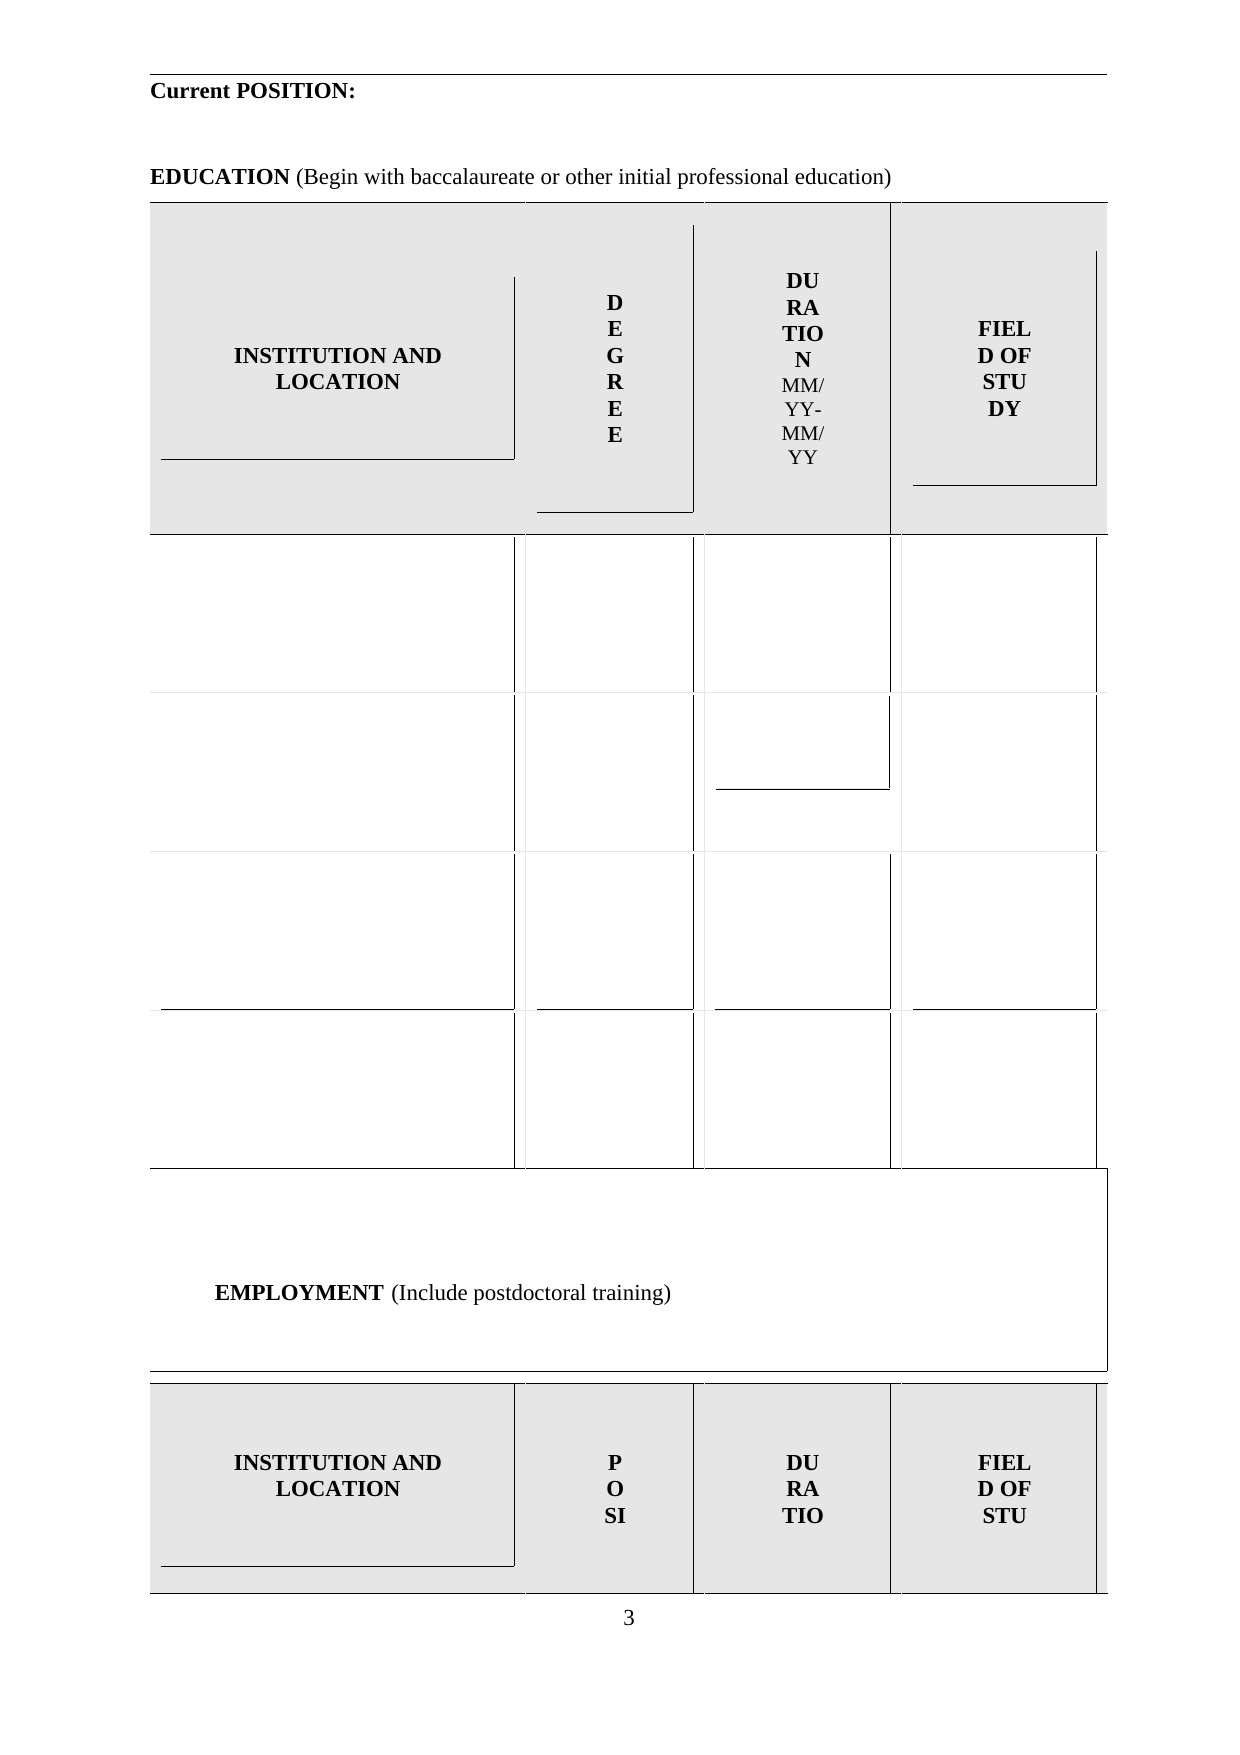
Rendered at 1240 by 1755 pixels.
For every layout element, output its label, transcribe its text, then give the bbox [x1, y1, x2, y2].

text Current POSITION: [150, 75, 1107, 103]
table_header FIELD OF STUDY [902, 203, 1107, 534]
text EDUCATION (Begin with baccalaureate or other initial professional education) [150, 160, 1107, 189]
table_header INSTITUTION AND LOCATION [150, 203, 525, 534]
table_cell [526, 693, 704, 851]
table_header [891, 1384, 901, 1593]
text EMPLOYMENT (Include postdoctoral training) [150, 1208, 1107, 1371]
table_header [694, 1384, 704, 1593]
table_header DURATIO [705, 1384, 890, 1593]
table_cell [150, 693, 525, 851]
table_cell [526, 852, 704, 1009]
table_cell [150, 535, 525, 692]
table_cell [902, 852, 1107, 1009]
table_cell [150, 1011, 525, 1168]
table_cell [902, 693, 1107, 851]
table_header [1097, 1384, 1107, 1593]
table_cell [705, 1011, 901, 1168]
table_header POSI [526, 1384, 693, 1593]
table_cell [526, 535, 704, 692]
table_cell [526, 1011, 704, 1168]
table_cell [902, 535, 1107, 692]
table_header [891, 203, 901, 534]
table_cell [705, 693, 901, 851]
table_header DURATION MM/YY-MM/YY [705, 203, 890, 534]
table_cell [150, 852, 525, 1009]
table_header INSTITUTION AND LOCATION [150, 1384, 525, 1593]
table_cell [705, 852, 901, 1009]
table_header DEGREE [526, 203, 704, 534]
table_cell [902, 1011, 1107, 1168]
table_cell [705, 535, 901, 692]
table_header FIELD OF STU [902, 1384, 1096, 1593]
